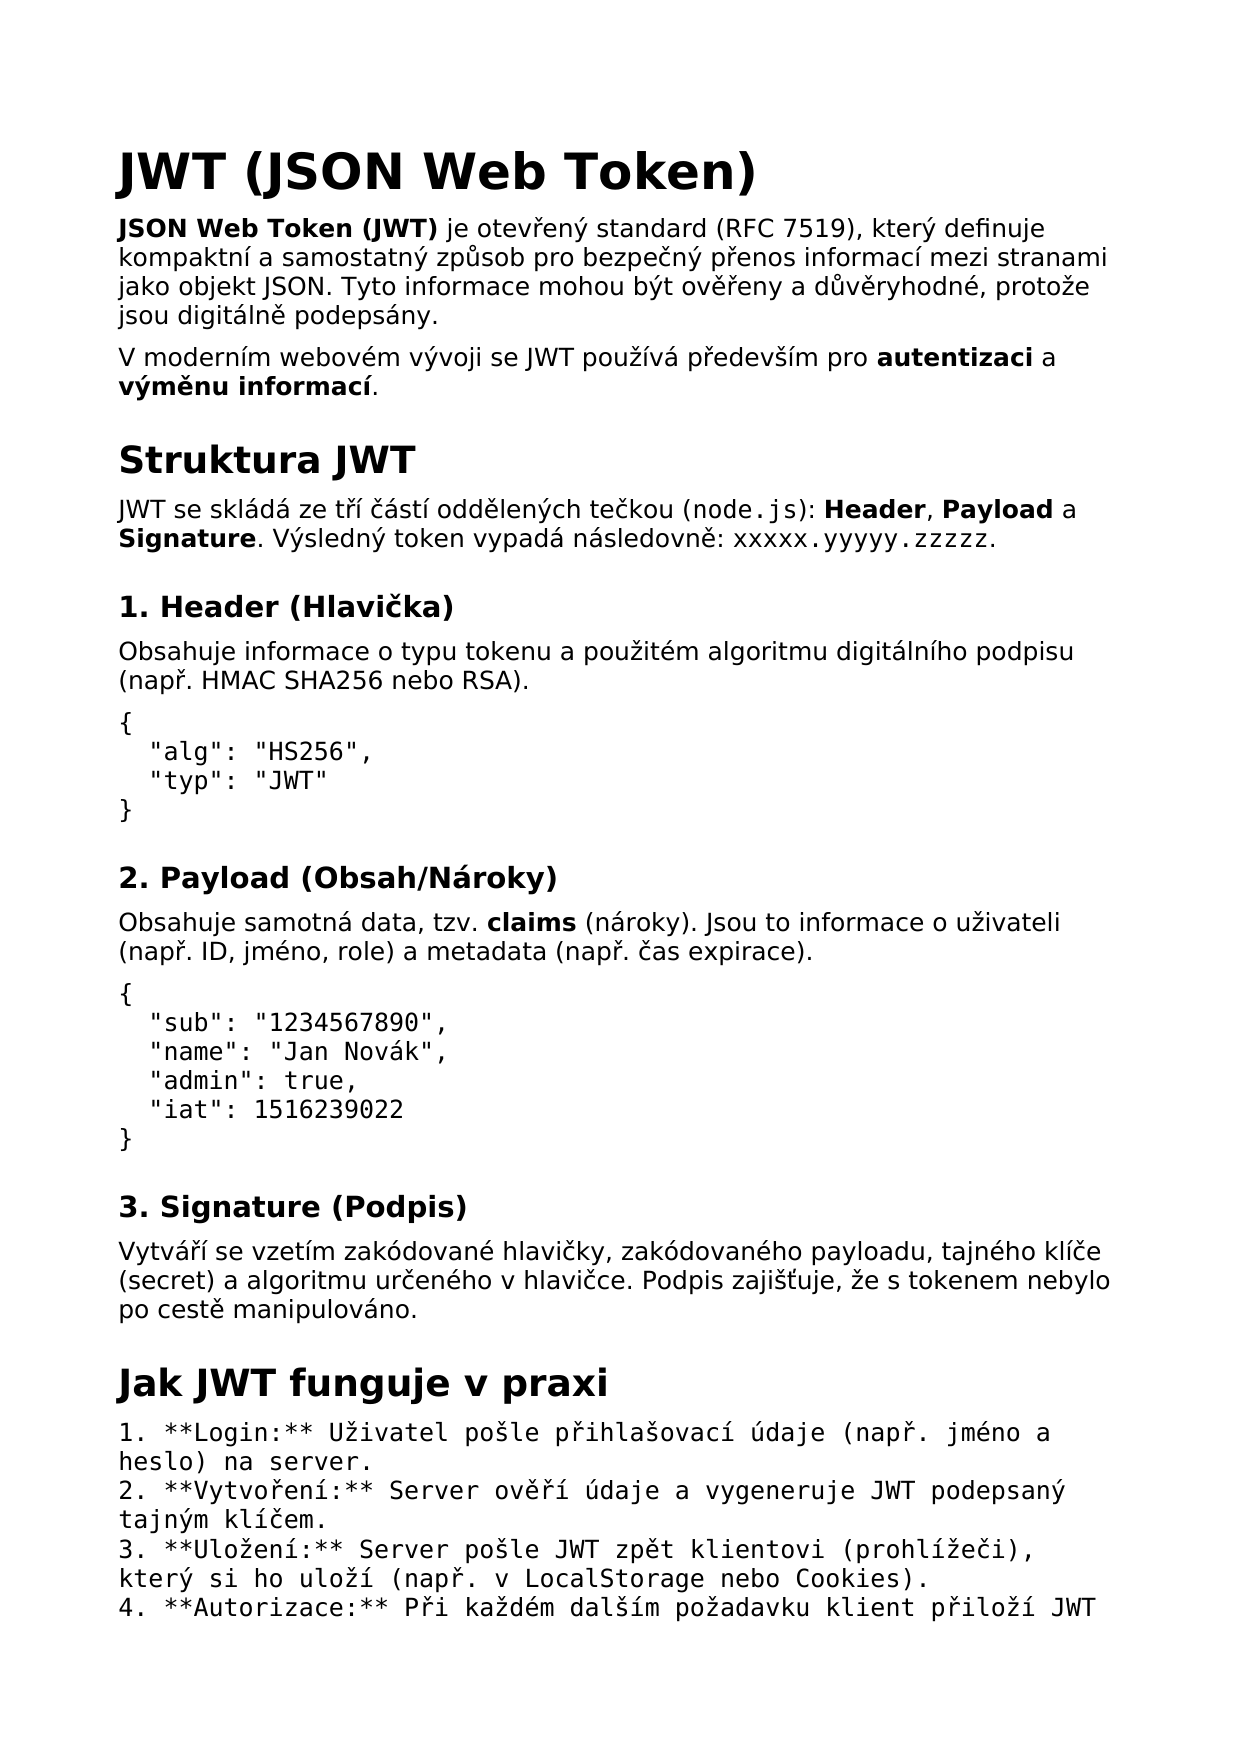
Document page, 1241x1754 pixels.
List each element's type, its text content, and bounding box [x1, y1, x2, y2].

text Vytváří se vzetím zakódované hlavičky, zakódovaného payloadu, tajného klíče (secret) a algoritmu určeného v hlavičce. Podpis zajišťuje, že s tokenem nebylo po cestě manipulováno. [118, 1237, 1122, 1324]
text JSON Web Token (JWT) je otevřený standard (RFC 7519), který definuje kompaktní a samostatný způsob pro bezpečný přenos informací mezi stranami jako objekt JSON. Tyto informace mohou být ověřeny a důvěryhodné, protože jsou digitálně podepsány. [118, 214, 1122, 331]
text { "sub": "1234567890", "name": "Jan Novák", "admin": true, "iat": 1516239022 } [118, 979, 1122, 1154]
text JWT se skládá ze tří částí oddělených tečkou (node.js): Header, Payload a Signature. Výsledný token vypadá následovně: xxxxx.yyyyy.zzzzz. [118, 495, 1122, 553]
text Obsahuje informace o typu tokenu a použitém algoritmu digitálního podpisu (např. HMAC SHA256 nebo RSA). [118, 637, 1122, 696]
subtitle 1. Header (Hlavička) [118, 591, 1122, 625]
subtitle Jak JWT funguje v praxi [118, 1362, 1122, 1406]
text { "alg": "HS256", "typ": "JWT" } [118, 708, 1122, 825]
text 1. **Login:** Uživatel pošle přihlašovací údaje (např. jméno a heslo) na server. 2. **Vytvoření:** Server ověří údaje a vygeneruje JWT podepsaný tajným klíčem. 3. **Uložení:** Server pošle JWT zpět klientovi (prohlížeči), který si ho uloží (např. v LocalStorage nebo Cookies). 4. **Autorizace:** Při každém dalším požadavku klient přiloží JWT [118, 1418, 1122, 1622]
text V moderním webovém vývoji se JWT používá především pro autentizaci a výměnu informací. [118, 343, 1122, 401]
subtitle 3. Signature (Podpis) [118, 1191, 1122, 1224]
text Obsahuje samotná data, tzv. claims (nároky). Jsou to informace o uživateli (např. ID, jméno, role) a metadata (např. čas expirace). [118, 908, 1122, 966]
subtitle 2. Payload (Obsah/Nároky) [118, 862, 1122, 896]
subtitle Struktura JWT [118, 439, 1122, 482]
subtitle JWT (JSON Web Token) [118, 143, 1122, 201]
